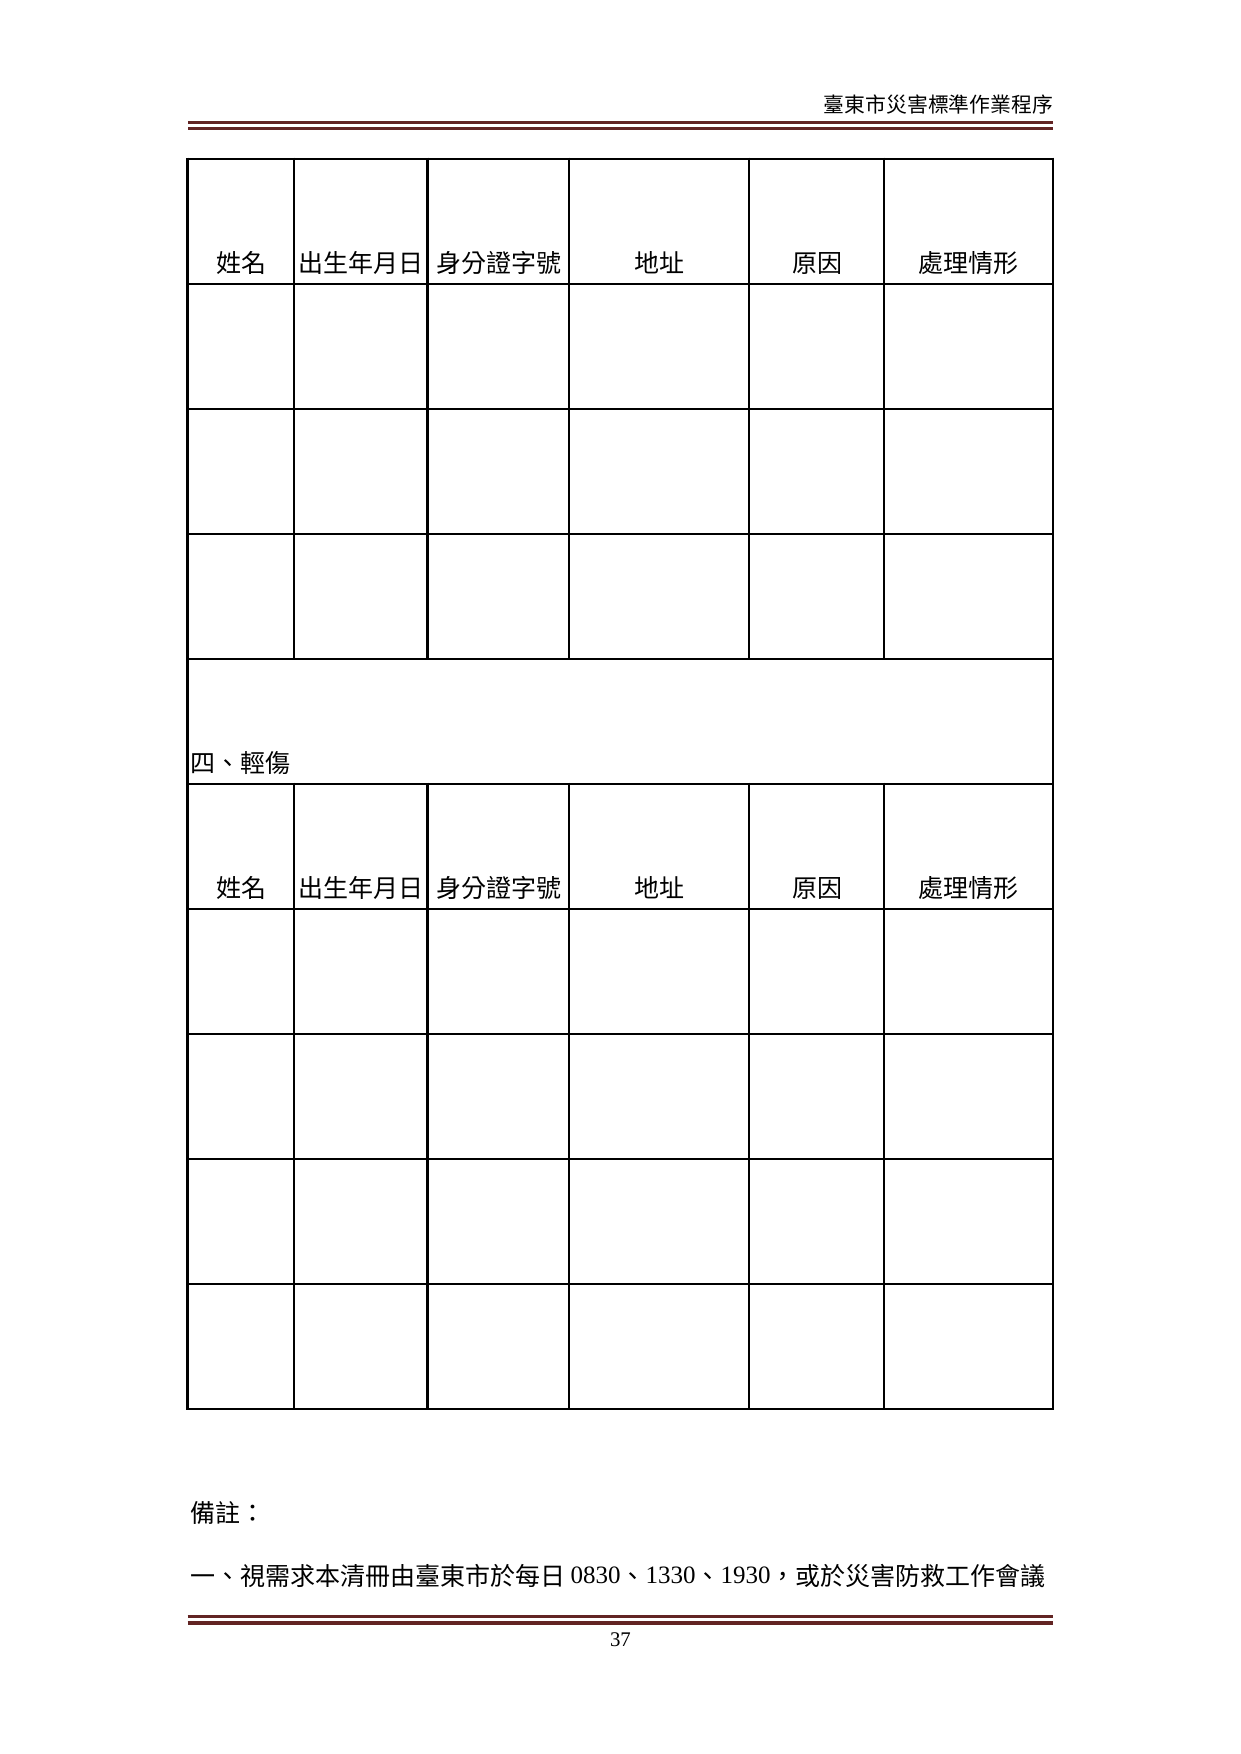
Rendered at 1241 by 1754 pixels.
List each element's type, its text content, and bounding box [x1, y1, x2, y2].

table_cell [570, 535, 748, 657]
table_cell [429, 1035, 568, 1157]
table_cell [570, 285, 748, 407]
table_cell [750, 535, 883, 657]
table_cell [189, 535, 293, 657]
table_cell [570, 410, 748, 532]
table_cell [570, 910, 748, 1032]
table_cell [885, 910, 1052, 1032]
table_cell 身分證字號 [429, 160, 568, 282]
table_cell [189, 1160, 293, 1282]
table_cell [750, 1285, 883, 1407]
table_cell [750, 285, 883, 407]
table_cell [295, 1160, 426, 1282]
table_cell 姓名 [189, 160, 293, 282]
table_cell [885, 1035, 1052, 1157]
table_cell [429, 285, 568, 407]
table_cell 處理情形 [885, 785, 1052, 907]
table_cell [750, 1035, 883, 1157]
table_cell [885, 535, 1052, 657]
table_cell 姓名 [189, 785, 293, 907]
table_cell [750, 1160, 883, 1282]
table_cell [885, 1160, 1052, 1282]
table_cell [189, 285, 293, 407]
table_cell [885, 285, 1052, 407]
table_cell [295, 910, 426, 1032]
table_cell 處理情形 [885, 160, 1052, 282]
table_cell [189, 1035, 293, 1157]
table_cell [295, 535, 426, 657]
table_cell [750, 910, 883, 1032]
table_cell 原因 [750, 160, 883, 282]
table_cell [570, 1035, 748, 1157]
table_cell 地址 [570, 785, 748, 907]
table_cell 地址 [570, 160, 748, 282]
table_cell [429, 1285, 568, 1407]
table_cell [570, 1285, 748, 1407]
table_cell [885, 410, 1052, 532]
table_cell 一、視需求本清冊由臺東市於每日0830、1330、1930，或於災害防救工作會議 [188, 1533, 1053, 1595]
table_cell [295, 1035, 426, 1157]
table_cell 備註： [188, 1410, 1053, 1532]
table_cell [429, 410, 568, 532]
table_cell 出生年月日 [295, 160, 426, 282]
table_cell [429, 910, 568, 1032]
table_cell 身分證字號 [429, 785, 568, 907]
table_cell [295, 1285, 426, 1407]
table_cell [295, 410, 426, 532]
table_cell [189, 410, 293, 532]
table_cell [429, 1160, 568, 1282]
table_cell [885, 1285, 1052, 1407]
table_cell [189, 910, 293, 1032]
table_cell [570, 1160, 748, 1282]
table_cell [429, 535, 568, 657]
table_cell [750, 410, 883, 532]
table_cell 四、輕傷 [189, 660, 1052, 782]
table_cell [189, 1285, 293, 1407]
table_cell 原因 [750, 785, 883, 907]
table_cell 出生年月日 [295, 785, 426, 907]
table_cell [295, 285, 426, 407]
